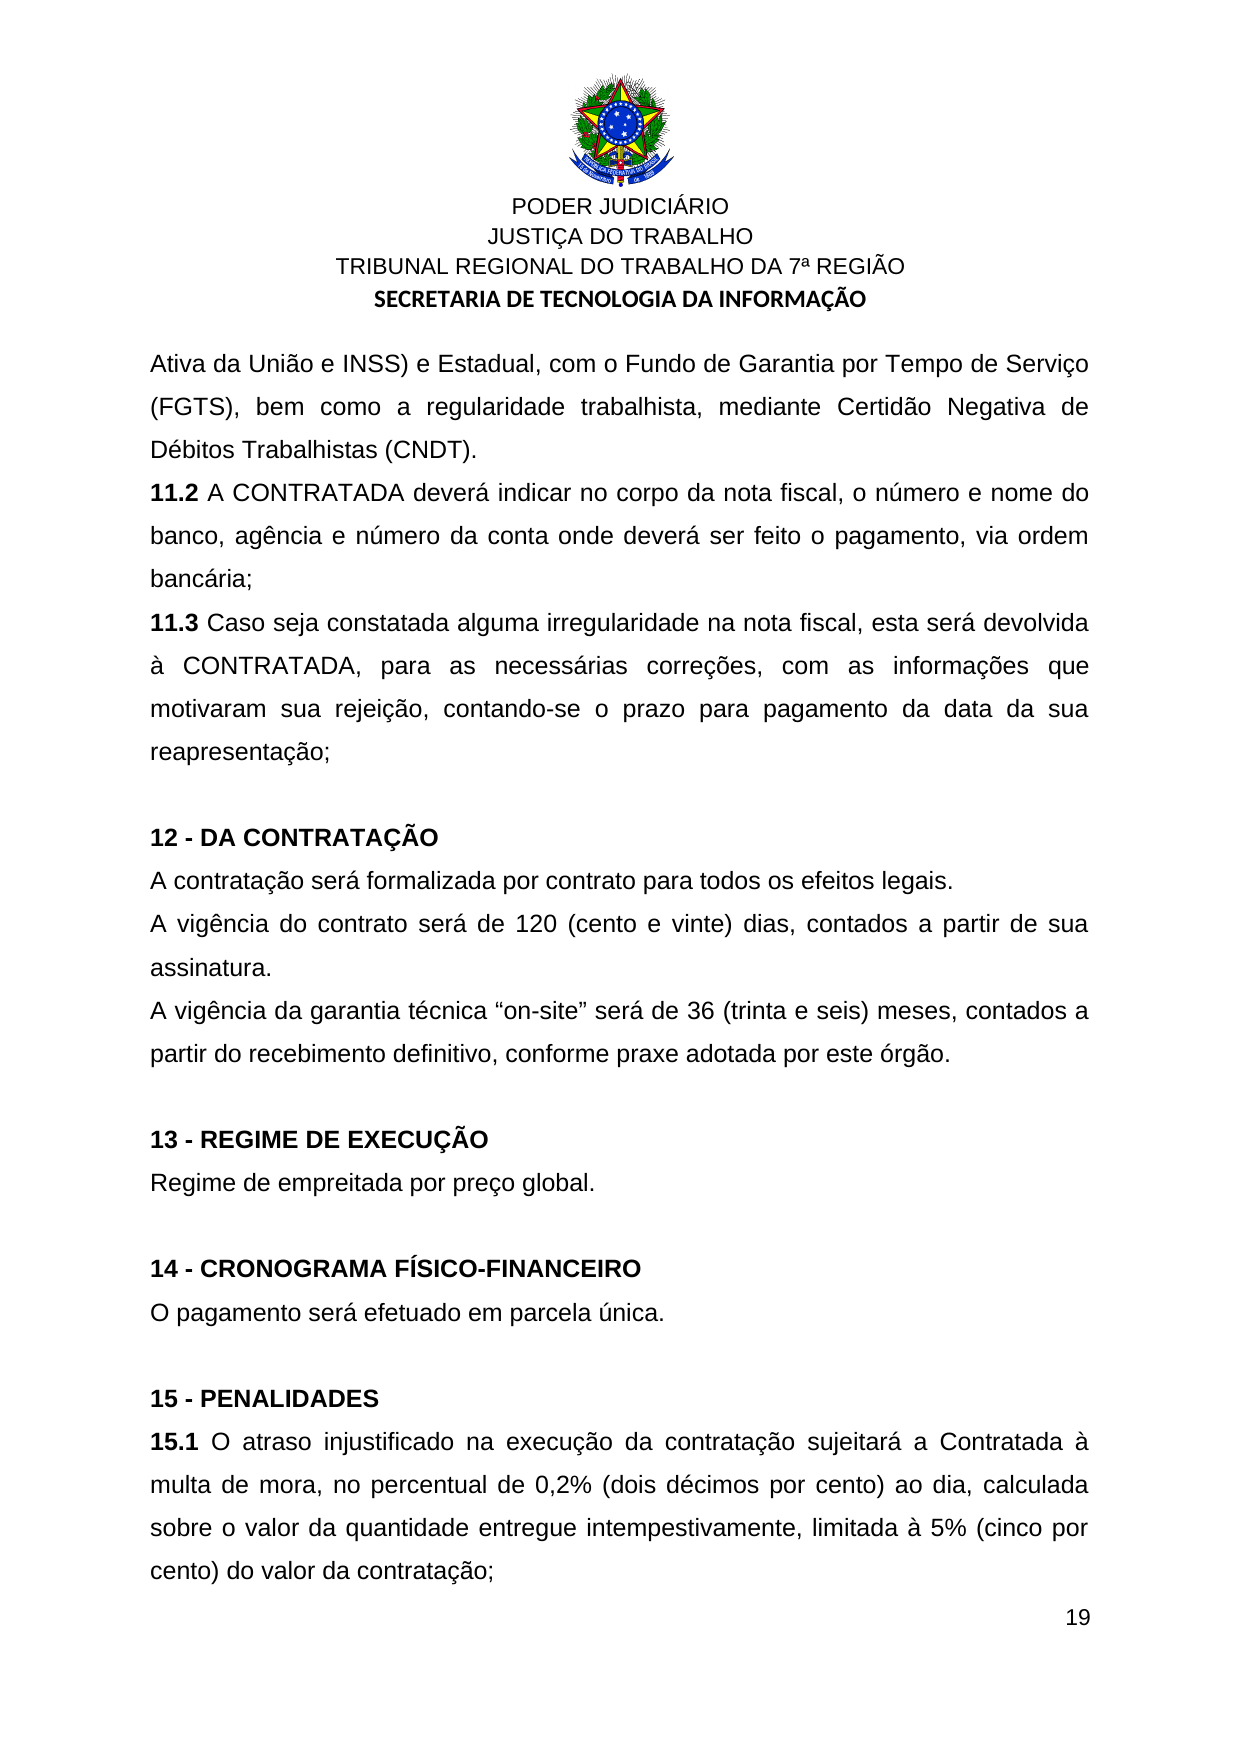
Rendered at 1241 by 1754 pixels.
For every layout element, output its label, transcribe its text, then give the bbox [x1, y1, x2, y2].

text A contratação será formalizada por contrato para todos os efeitos legais. [150, 866, 1091, 895]
text Ativa da União e INSS) e Estadual, com o Fundo de Garantia por Tempo de Serviço (FGTS), bem como a regularidade trabalhista, mediante Certidão Negativa de Débitos Trabalhistas (CNDT). [150, 349, 1091, 464]
text A vigência do contrato será de 120 (cento e vinte) dias, contados a partir de sua assinatura. [150, 909, 1091, 981]
text 15 - PENALIDADES [150, 1384, 1091, 1412]
text 15.1 O atraso injustificado na execução da contratação sujeitará a Contratada à multa de mora, no percentual de 0,2% (dois décimos por cento) ao dia, calculada sobre o valor da quantidade entregue intempestivamente, limitada à 5% (cinco por cento) do valor da contratação; [150, 1427, 1091, 1585]
text 11.2 A CONTRATADA deverá indicar no corpo da nota fiscal, o número e nome do banco, agência e número da conta onde deverá ser feito o pagamento, via ordem bancária; [150, 478, 1091, 593]
text A vigência da garantia técnica “on-site” será de 36 (trinta e seis) meses, contados a partir do recebimento definitivo, conforme praxe adotada por este órgão. [150, 996, 1091, 1067]
text O pagamento será efetuado em parcela única. [150, 1297, 1091, 1326]
text 12 - DA CONTRATAÇÃO [150, 823, 1091, 852]
text 11.3 Caso seja constatada alguma irregularidade na nota fiscal, esta será devolvida à CONTRATADA, para as necessárias correções, com as informações que motivaram sua rejeição, contando-se o prazo para pagamento da data da sua reapresentação; [150, 607, 1091, 766]
text Regime de empreitada por preço global. [150, 1168, 1091, 1197]
text 13 - REGIME DE EXECUÇÃO [150, 1125, 1091, 1154]
text 14 - CRONOGRAMA FÍSICO-FINANCEIRO [150, 1254, 1091, 1283]
